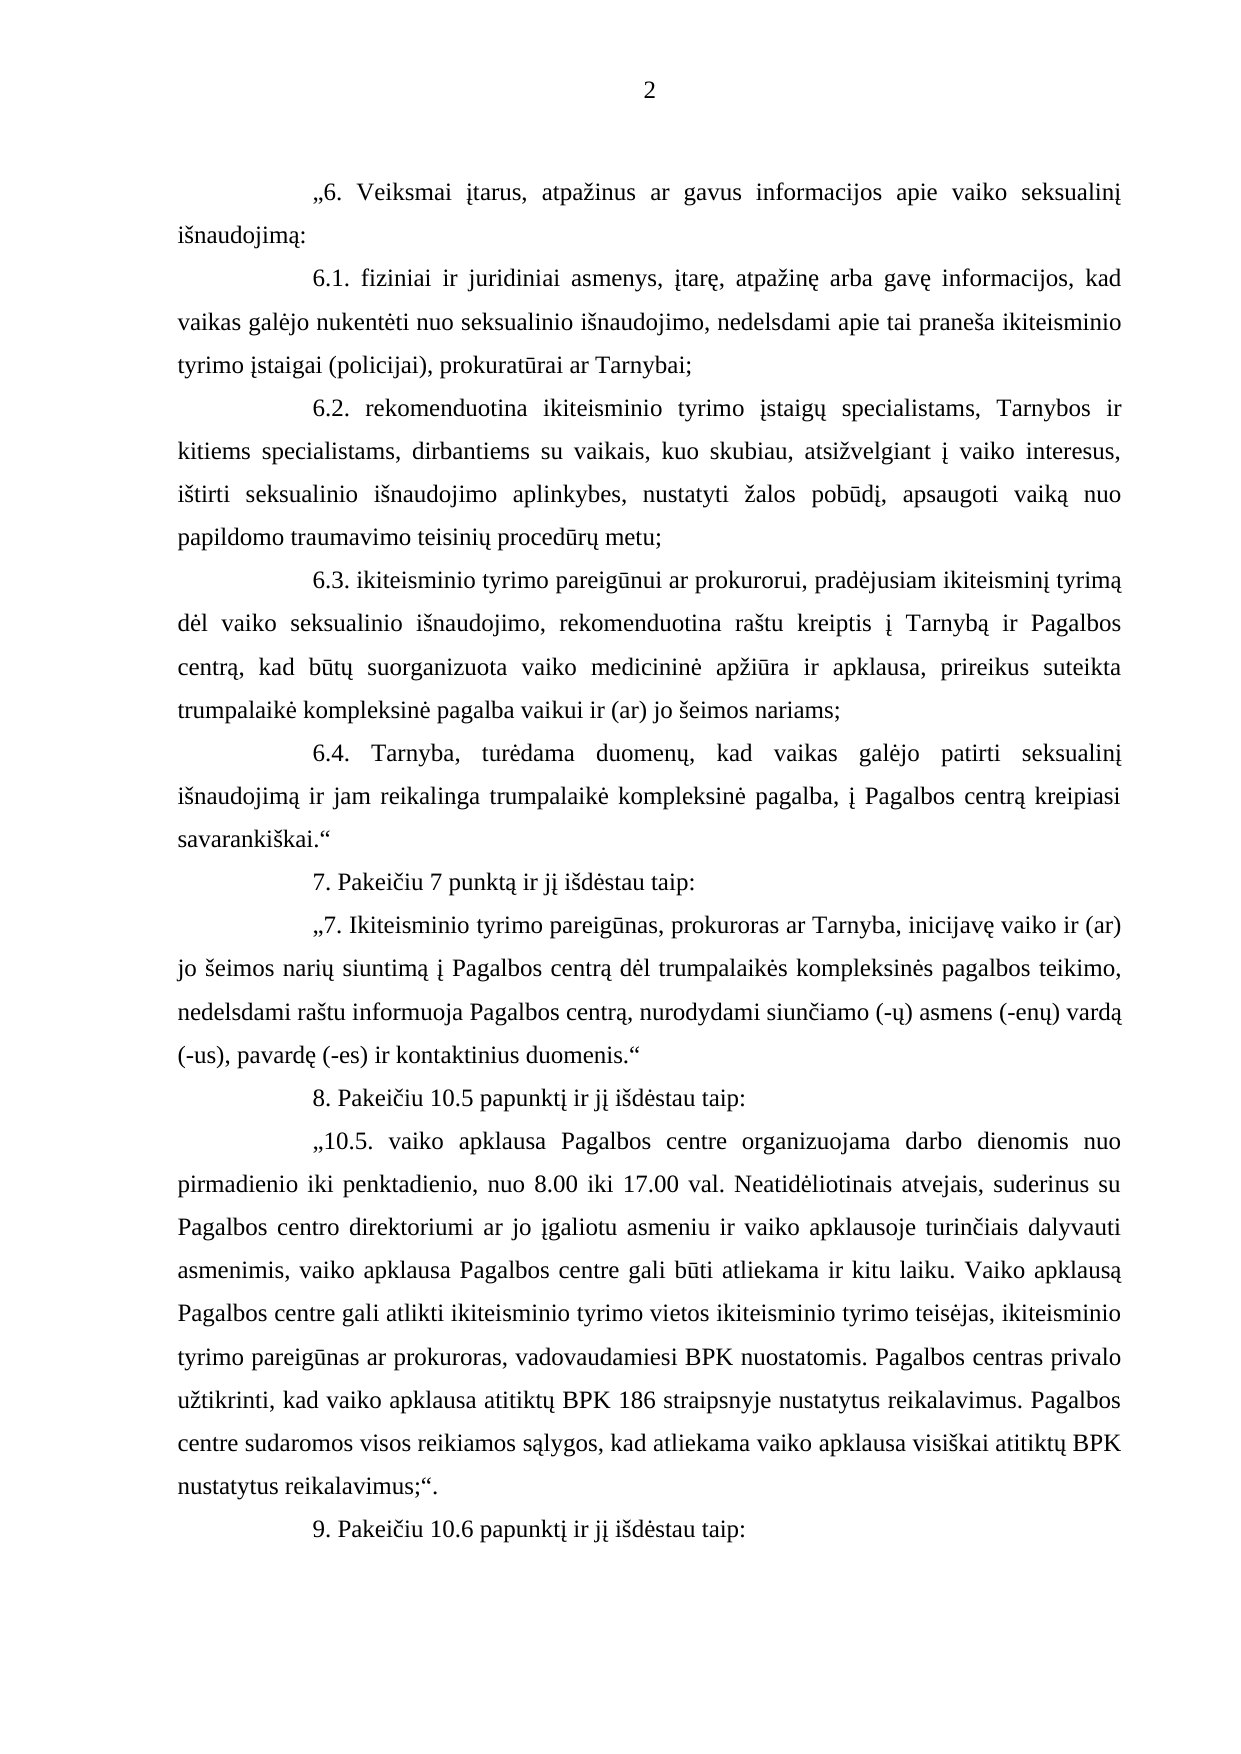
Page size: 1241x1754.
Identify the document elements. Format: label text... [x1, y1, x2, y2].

text 8. Pakeičiu 10.5 papunktį ir jį išdėstau taip: [177, 1083, 1122, 1112]
text 9. Pakeičiu 10.6 papunktį ir jį išdėstau taip: [177, 1514, 1122, 1543]
text „10.5. vaiko apklausa Pagalbos centre organizuojama darbo dienomis nuo pirmadienio iki penktadienio, nuo 8.00 iki 17.00 val. Neatidėliotinais atvejais, suderinus su Pagalbos centro direktoriumi ar jo įgaliotu asmeniu ir vaiko apklausoje turinčiais dalyvauti asmenimis, vaiko apklausa Pagalbos centre gali būti atliekama ir kitu laiku. Vaiko apklausą Pagalbos centre gali atlikti ikiteisminio tyrimo vietos ikiteisminio tyrimo teisėjas, ikiteisminio tyrimo pareigūnas ar prokuroras, vadovaudamiesi BPK nuostatomis. Pagalbos centras privalo užtikrinti, kad vaiko apklausa atitiktų BPK 186 straipsnyje nustatytus reikalavimus. Pagalbos centre sudaromos visos reikiamos sąlygos, kad atliekama vaiko apklausa visiškai atitiktų BPK nustatytus reikalavimus;“. [177, 1126, 1122, 1500]
text „7. Ikiteisminio tyrimo pareigūnas, prokuroras ar Tarnyba, inicijavę vaiko ir (ar) jo šeimos narių siuntimą į Pagalbos centrą dėl trumpalaikės kompleksinės pagalbos teikimo, nedelsdami raštu informuoja Pagalbos centrą, nurodydami siunčiamo (-ų) asmens (-enų) vardą (‑us), pavardę (-es) ir kontaktinius duomenis.“ [177, 910, 1122, 1068]
text 6.1. fiziniai ir juridiniai asmenys, įtarę, atpažinę arba gavę informacijos, kad vaikas galėjo nukentėti nuo seksualinio išnaudojimo, nedelsdami apie tai praneša ikiteisminio tyrimo įstaigai (policijai), prokuratūrai ar Tarnybai; [177, 263, 1122, 378]
text 7. Pakeičiu 7 punktą ir jį išdėstau taip: [177, 867, 1122, 896]
text 6.4. Tarnyba, turėdama duomenų, kad vaikas galėjo patirti seksualinį išnaudojimą ir jam reikalinga trumpalaikė kompleksinė pagalba, į Pagalbos centrą kreipiasi savarankiškai.“ [177, 738, 1122, 853]
text „6. Veiksmai įtarus, atpažinus ar gavus informacijos apie vaiko seksualinį išnaudojimą: [177, 177, 1122, 249]
text 6.3. ikiteisminio tyrimo pareigūnui ar prokurorui, pradėjusiam ikiteisminį tyrimą dėl vaiko seksualinio išnaudojimo, rekomenduotina raštu kreiptis į Tarnybą ir Pagalbos centrą, kad būtų suorganizuota vaiko medicininė apžiūra ir apklausa, prireikus suteikta trumpalaikė kompleksinė pagalba vaikui ir (ar) jo šeimos nariams; [177, 565, 1122, 723]
text 6.2. rekomenduotina ikiteisminio tyrimo įstaigų specialistams, Tarnybos ir kitiems specialistams, dirbantiems su vaikais, kuo skubiau, atsižvelgiant į vaiko interesus, ištirti seksualinio išnaudojimo aplinkybes, nustatyti žalos pobūdį, apsaugoti vaiką nuo papildomo traumavimo teisinių procedūrų metu; [177, 393, 1122, 551]
